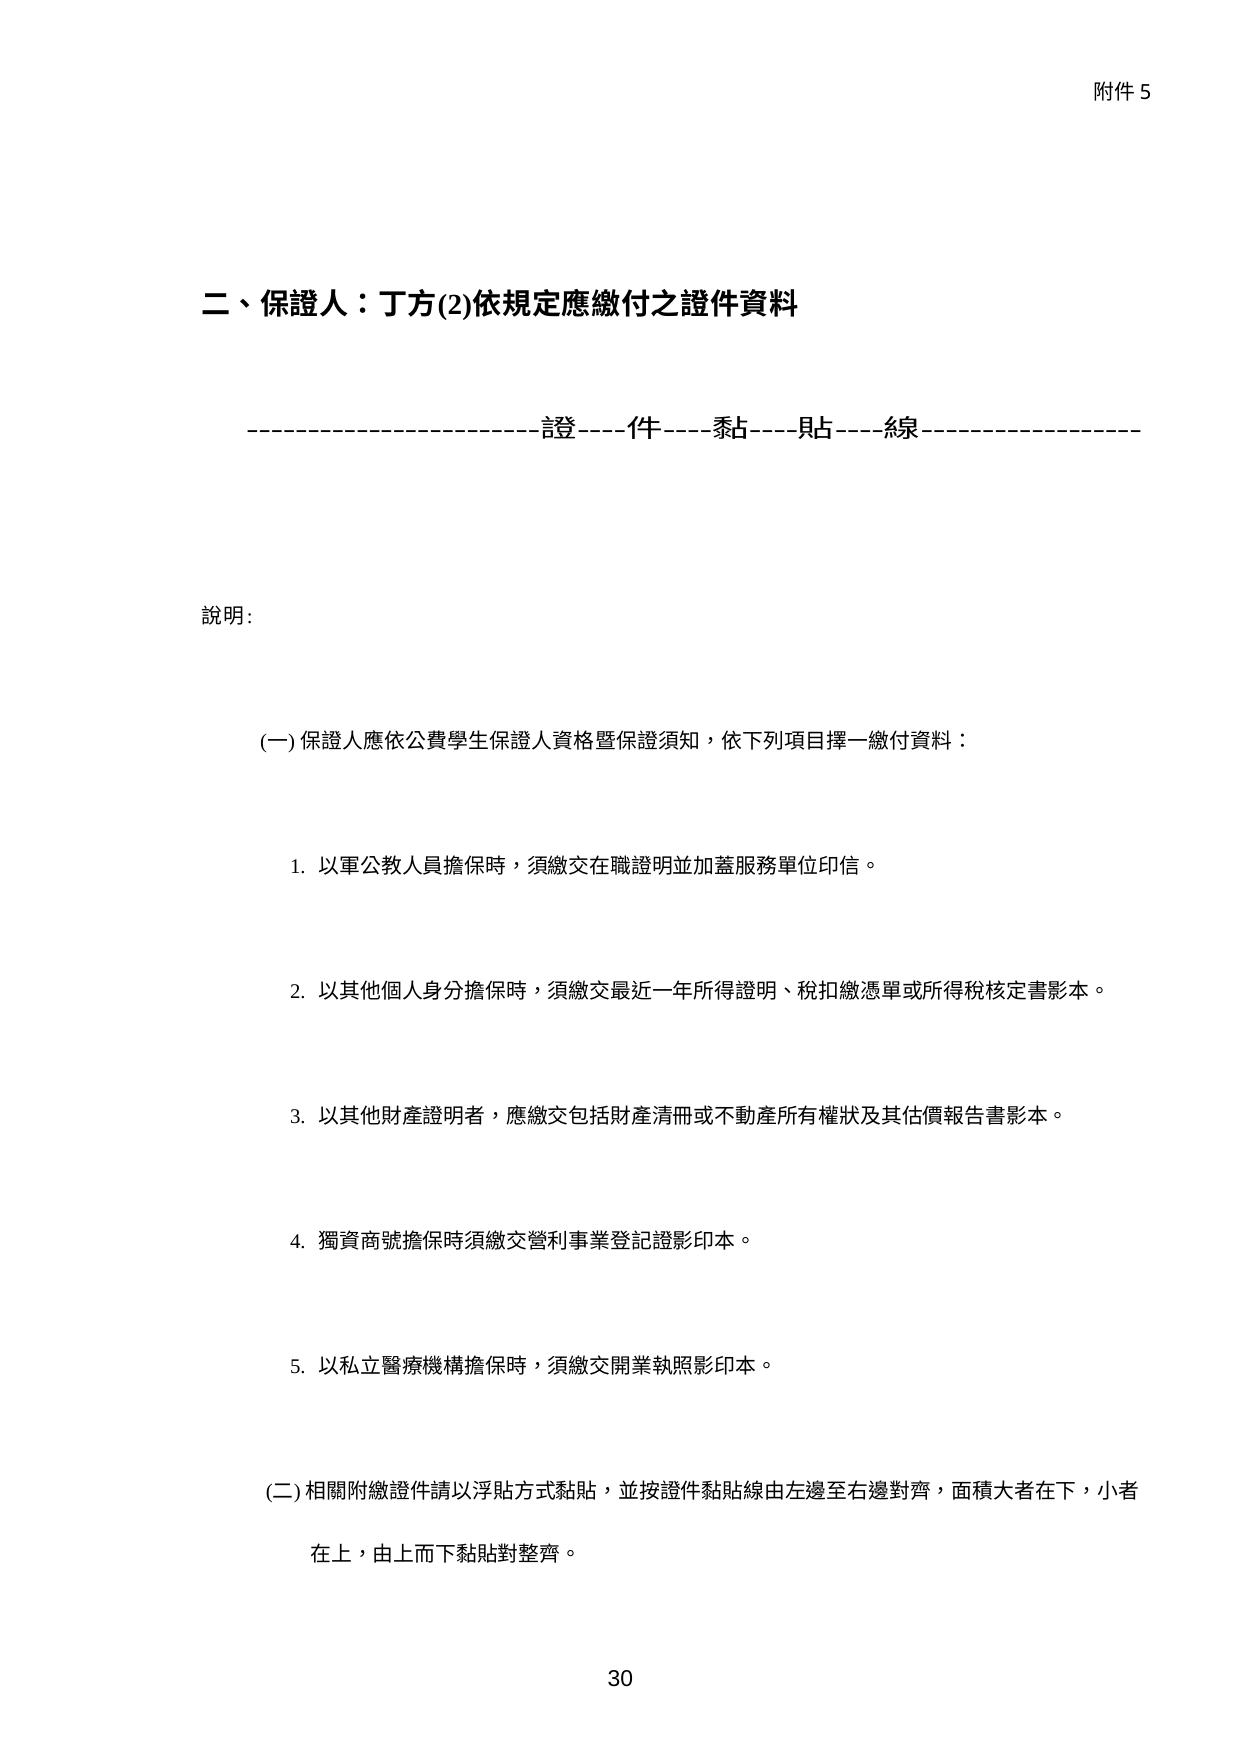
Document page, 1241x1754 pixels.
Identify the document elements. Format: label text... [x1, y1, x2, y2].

text (一) 保證人應依公費學生保證人資格暨保證須知，依下列項目擇一繳付資料： [260, 698, 1152, 760]
text 2. 以其他個人身分擔保時，須繳交最近一年所得證明、稅扣繳憑單或所得稅核定書影本。 [290, 948, 1152, 1010]
text 5. 以私立醫療機構擔保時，須繳交開業執照影印本。 [290, 1323, 1152, 1385]
text 3. 以其他財產證明者，應繳交包括財產清冊或不動產所有權狀及其估價報告書影本。 [290, 1073, 1152, 1135]
text 二、保證人：丁方(2)依規定應繳付之證件資料 [201, 260, 1152, 323]
text 4. 獨資商號擔保時須繳交營利事業登記證影印本。 [290, 1198, 1152, 1260]
text 1. 以軍公教人員擔保時，須繳交在職證明並加蓋服務單位印信。 [290, 823, 1152, 885]
text ------------------------證----件----黏----貼----線------------------ [246, 385, 1152, 448]
text 說明: [201, 573, 1152, 635]
text (二) 相關附繳證件請以浮貼方式黏貼，並按證件黏貼線由左邊至右邊對齊，面積大者在下，小者在上，由上而下黏貼對整齊。 [266, 1448, 1152, 1573]
